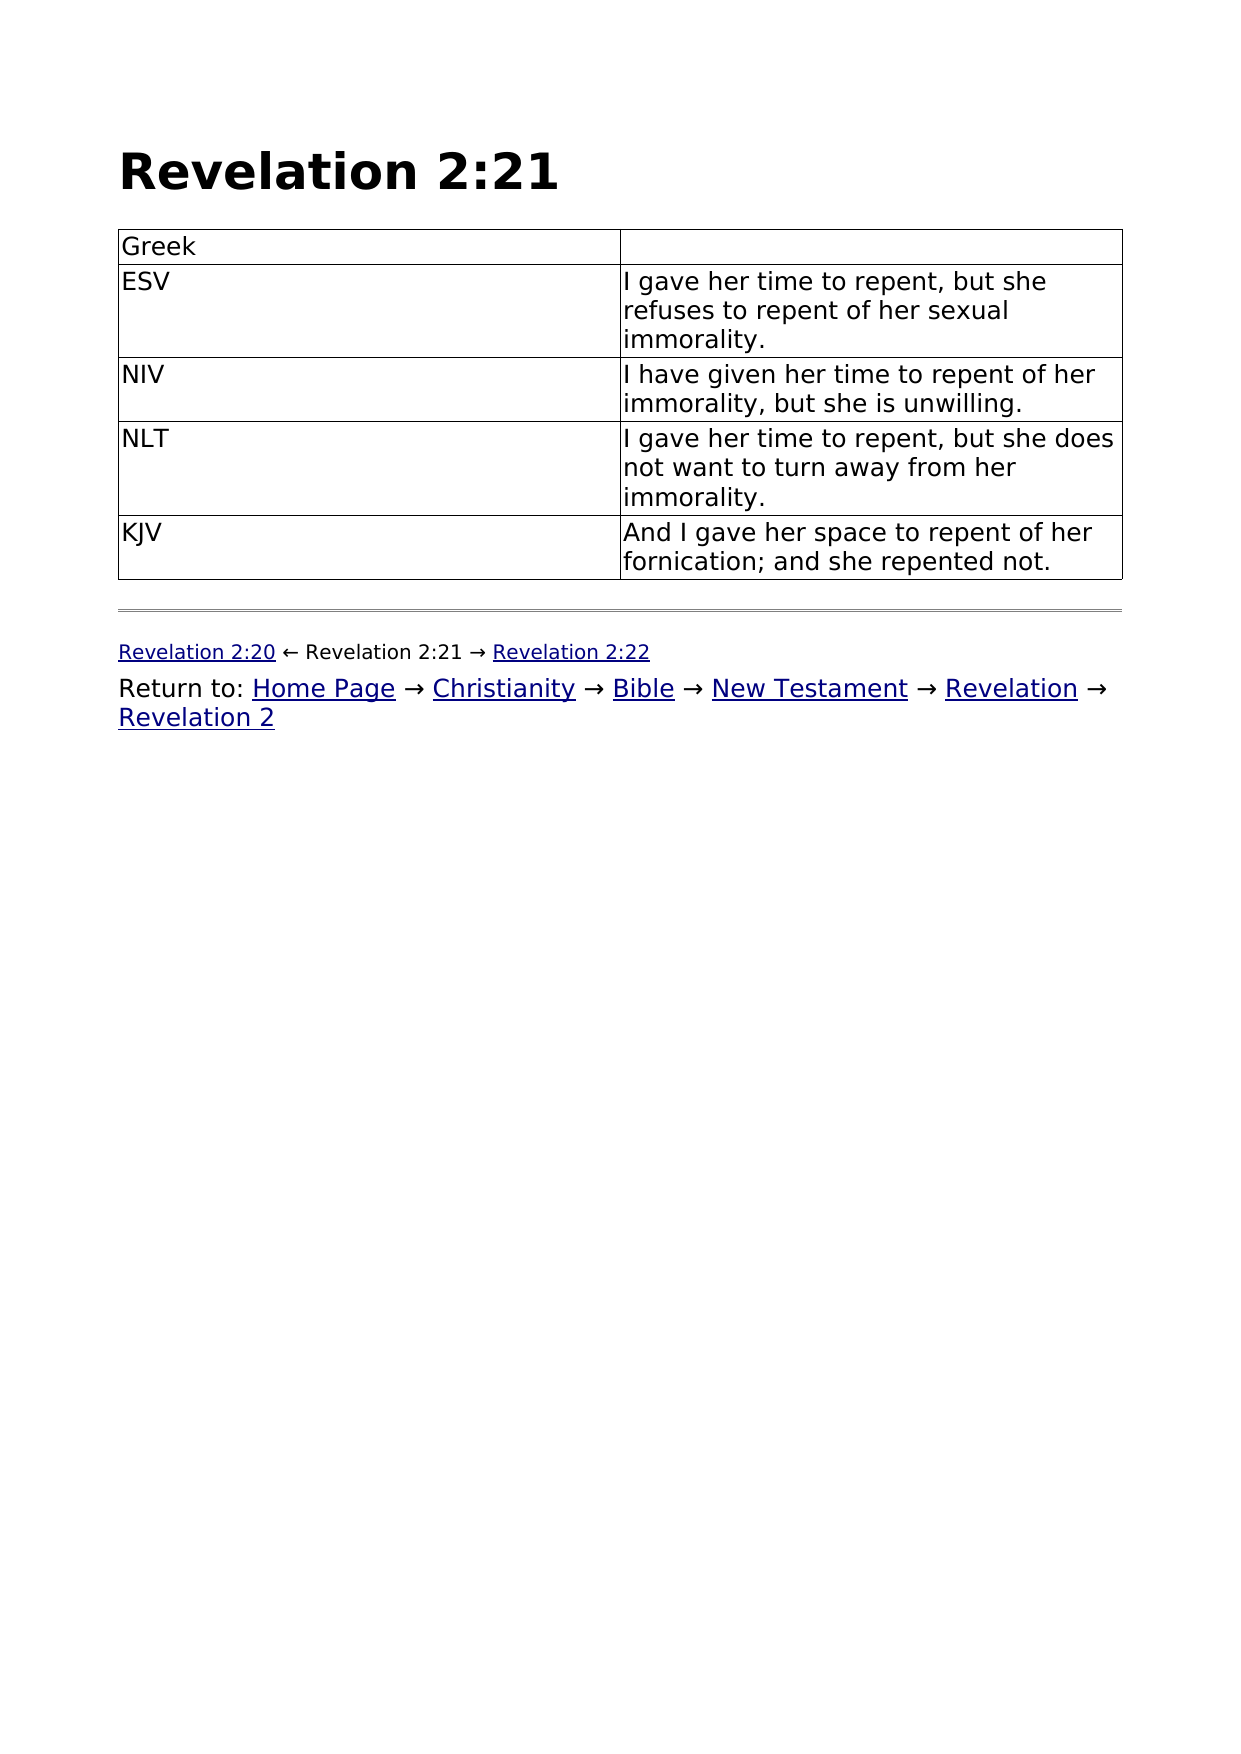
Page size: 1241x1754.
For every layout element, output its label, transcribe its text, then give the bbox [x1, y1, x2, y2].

table_header Greek [119, 230, 620, 264]
text Return to: Home Page → Christianity → Bible → New Testament → Revelation → Revelation 2 [118, 674, 1122, 733]
table_cell ESV [119, 265, 620, 357]
table_cell I gave her time to repent, but she does not want to turn away from her immorality. [621, 422, 1122, 515]
table_cell KJV [119, 516, 620, 579]
subtitle Revelation 2:21 [118, 143, 1122, 201]
text Revelation 2:20 ← Revelation 2:21 → Revelation 2:22 [118, 640, 1122, 674]
table_cell I gave her time to repent, but she refuses to repent of her sexual immorality. [621, 265, 1122, 357]
table_cell NLT [119, 422, 620, 515]
table_header [621, 230, 1122, 264]
table_cell NIV [119, 358, 620, 421]
table_cell I have given her time to repent of her immorality, but she is unwilling. [621, 358, 1122, 421]
table_cell And I gave her space to repent of her fornication; and she repented not. [621, 516, 1122, 579]
